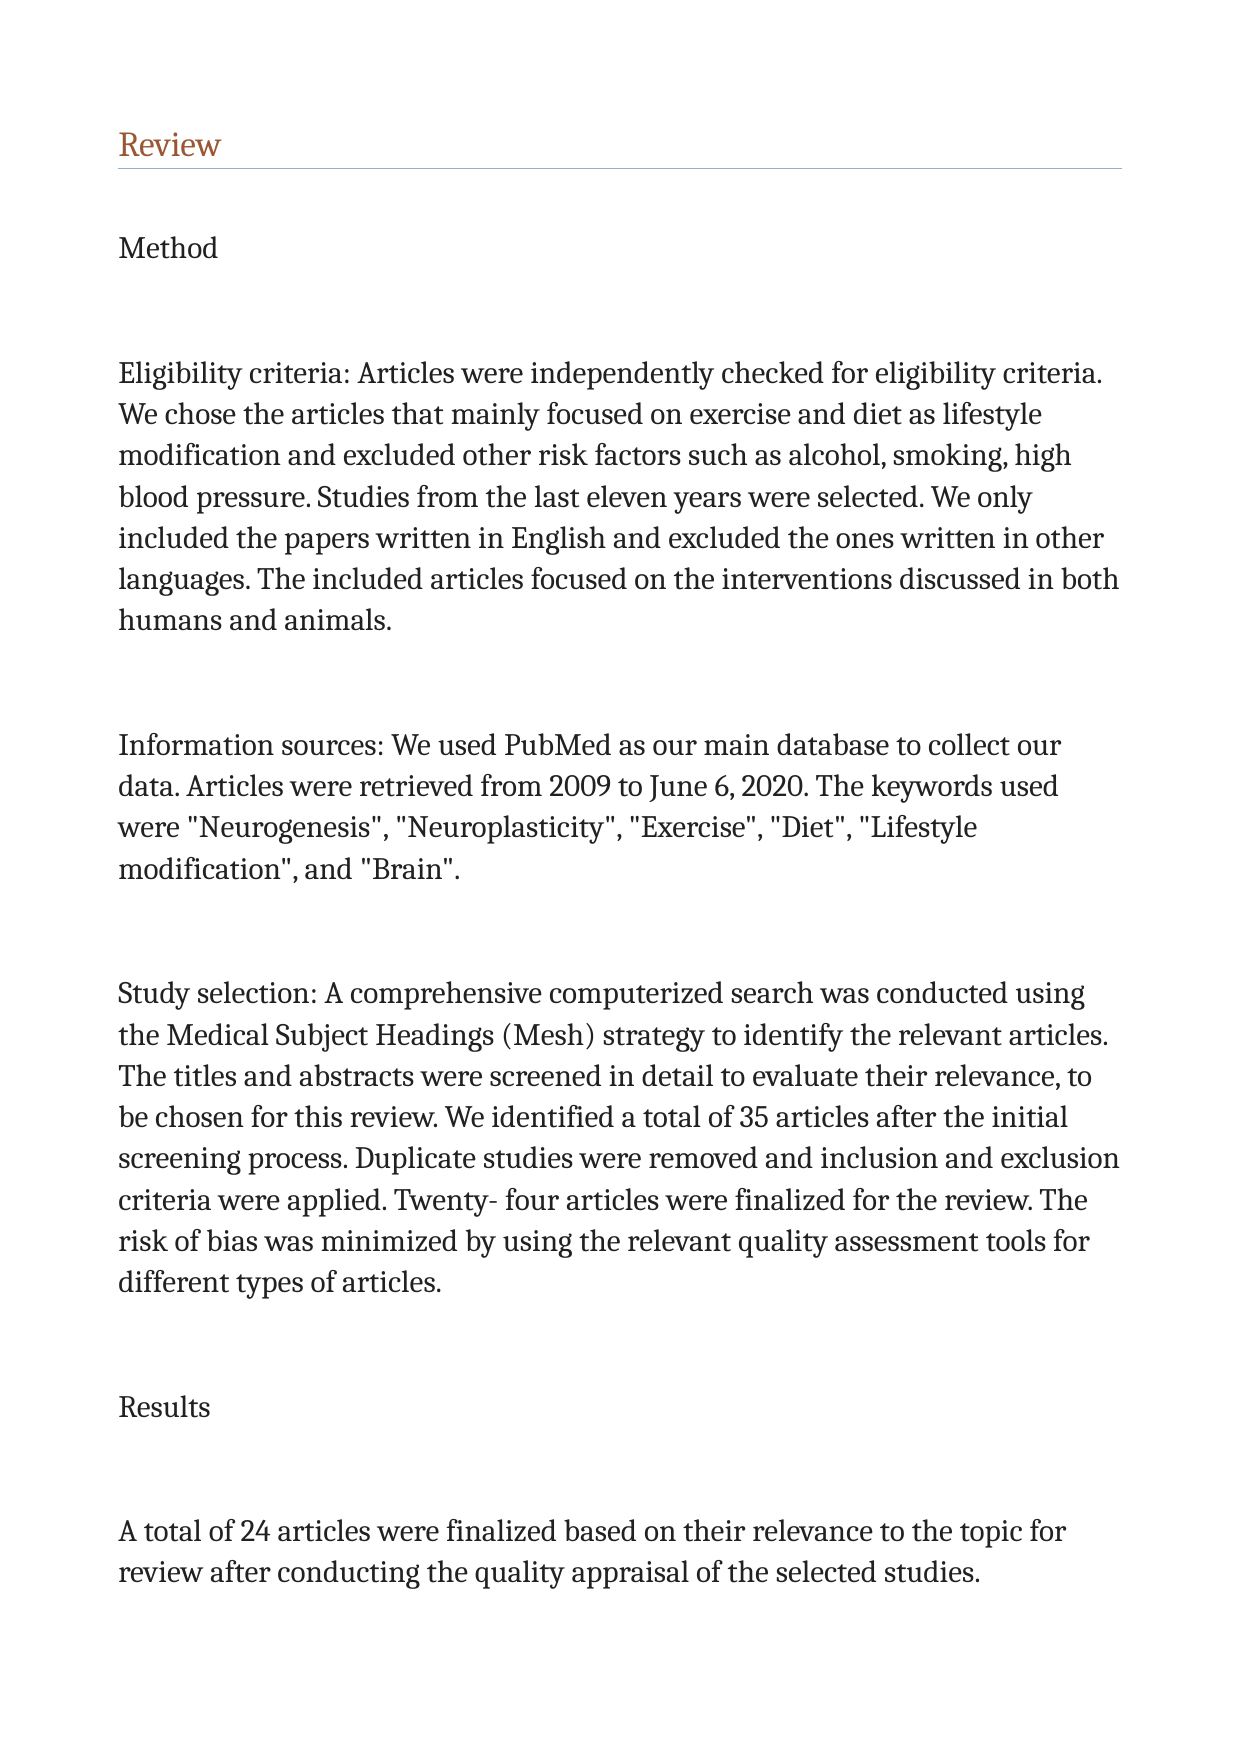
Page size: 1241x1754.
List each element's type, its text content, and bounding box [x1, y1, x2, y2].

text Study selection: A comprehensive computerized search was conducted using the Medical Subject Headings (Mesh) strategy to identify the relevant articles. The titles and abstracts were screened in detail to evaluate their relevance, to be chosen for this review. We identified a total of 35 articles after the initial screening process. Duplicate studies were removed and inclusion and exclusion criteria were applied. Twenty- four articles were finalized for the review. The risk of bias was minimized by using the relevant quality assessment tools for different types of articles. [118, 976, 1122, 1300]
text Results [118, 1389, 1122, 1425]
subtitle Review [118, 118, 1122, 168]
text Information sources: We used PubMed as our main database to collect our data. Articles were retrieved from 2009 to June 6, 2020. The keywords used were "Neurogenesis", "Neuroplasticity", "Exercise", "Diet", "Lifestyle modification", and "Brain". [118, 727, 1122, 887]
text Eligibility criteria: Articles were independently checked for eligibility criteria. We chose the articles that mainly focused on exercise and diet as lifestyle modification and excluded other risk factors such as alcohol, smoking, high blood pressure. Studies from the last eleven years were selected. We only included the papers written in English and excluded the ones written in other languages. The included articles focused on the interventions discussed in both humans and animals. [118, 355, 1122, 638]
text A total of 24 articles were finalized based on their relevance to the topic for review after conducting the quality appraisal of the selected studies. [118, 1513, 1122, 1591]
text Method [118, 231, 1122, 266]
